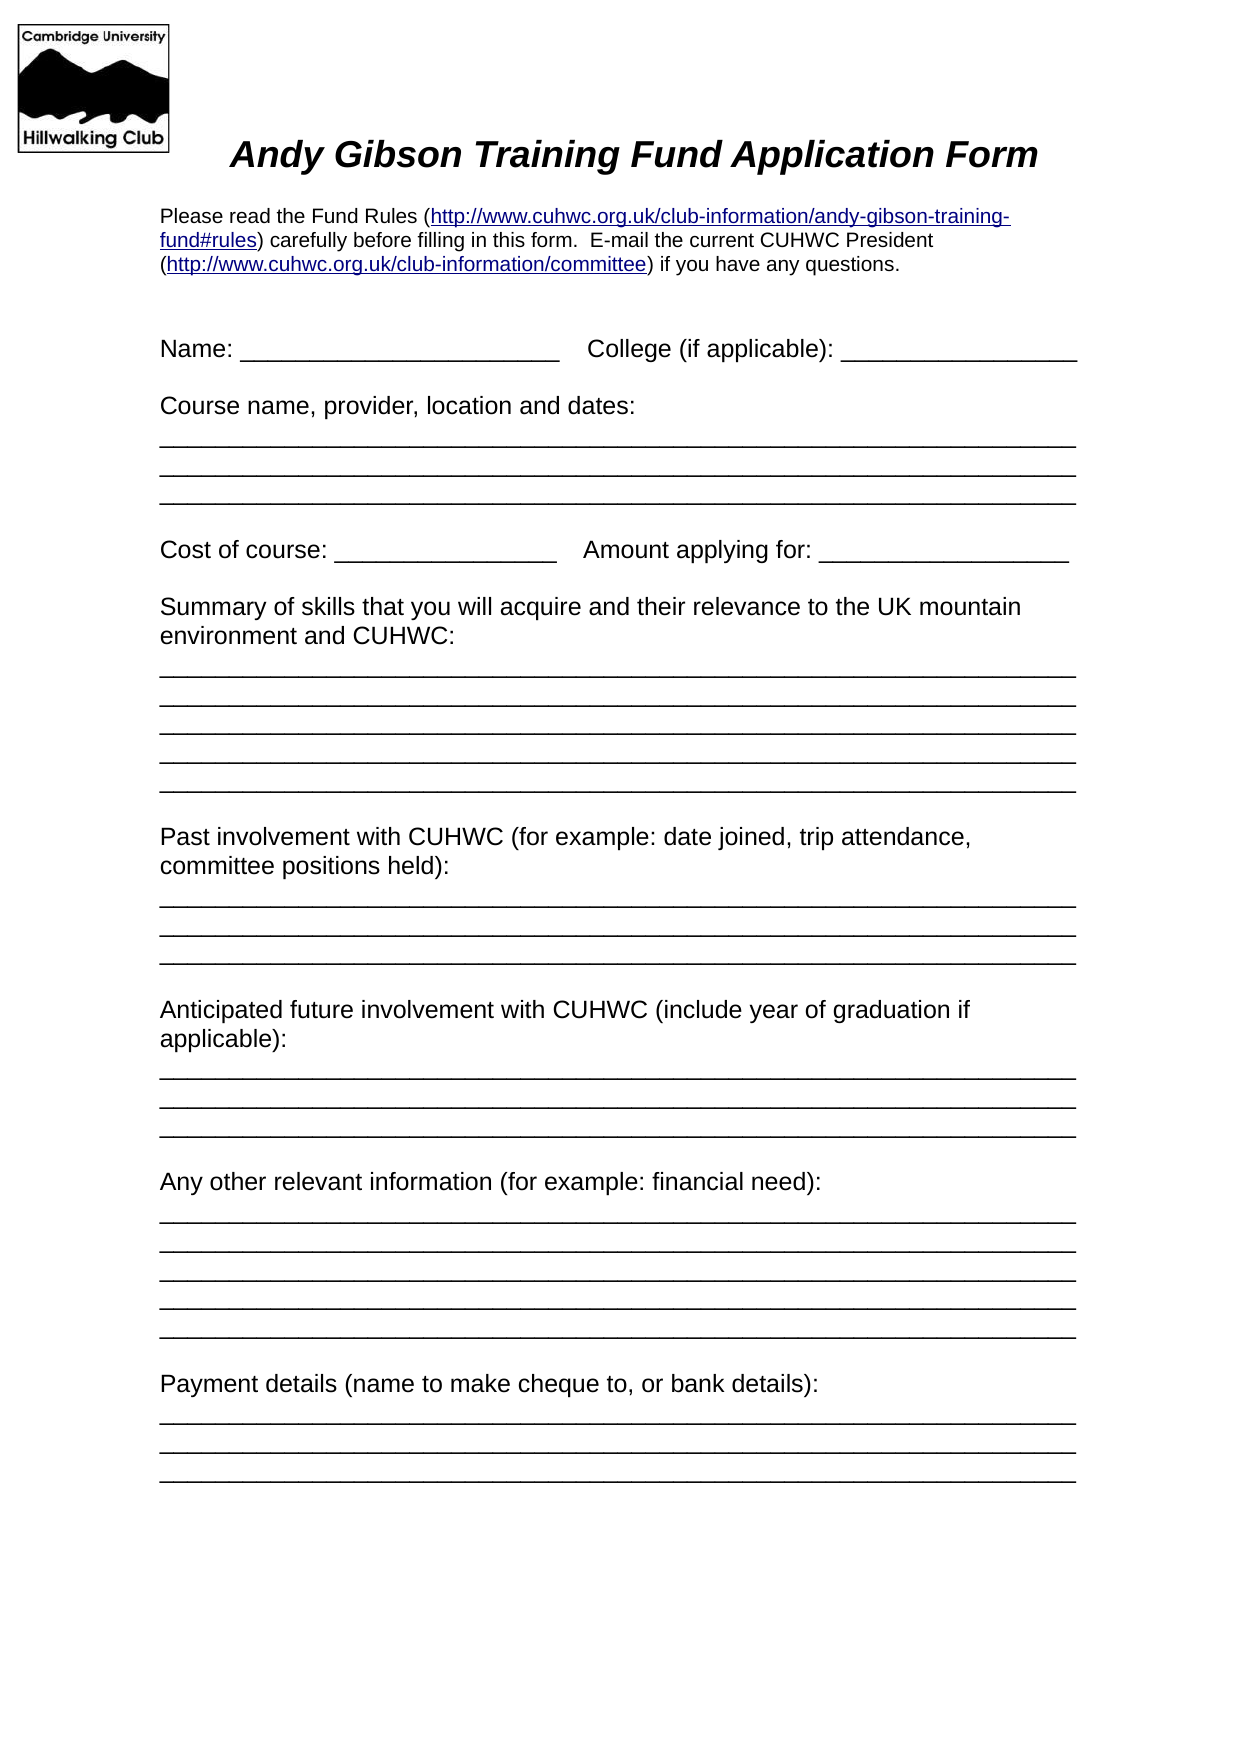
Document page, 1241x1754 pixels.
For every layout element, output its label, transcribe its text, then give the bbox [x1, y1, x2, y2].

text Name: _______________________ College (if applicable): _________________ [159, 334, 1081, 362]
text Anticipated future involvement with CUHWC (include year of graduation if applicable): [159, 995, 1081, 1052]
text ______________________________________________________________________________________________________________________________________________________________________________________________________ [159, 1052, 1081, 1139]
picture [17, 24, 170, 153]
text Payment details (name to make cheque to, or bank details): [159, 1369, 1081, 1397]
text ______________________________________________________________________________________________________________________________________________________________________________________________________ [159, 880, 1081, 966]
text ______________________________________________________________________________________________________________________________________________________________________________________________________ [159, 420, 1081, 506]
text __________________________________________________________________ [159, 1455, 1081, 1484]
text Summary of skills that you will acquire and their relevance to the UK mountain environment and CUHWC: [159, 592, 1081, 650]
text Any other relevant information (for example: financial need): [159, 1167, 1081, 1196]
text Cost of course: ________________ Amount applying for: __________________ [159, 535, 1081, 564]
text Please read the Fund Rules (http://www.cuhwc.org.uk/club-information/andy-gibson-training-fund#rules) carefully before filling in this form. E-mail the current CUHWC President (http://www.cuhwc.org.uk/club-information/committee) if you have any questions. [159, 204, 1081, 276]
text __________________________________________________________________________________________________________________________________________________________________________________________________________________________________________________________________________________________________________________________________________ [159, 650, 1081, 794]
text __________________________________________________________________________________________________________________________________________________________________________________________________________________________________________________________________________________________________________________________________________ [159, 1196, 1081, 1340]
text Andy Gibson Training Fund Application Form [159, 132, 1081, 176]
text ____________________________________________________________________________________________________________________________________ [159, 1397, 1081, 1455]
text Past involvement with CUHWC (for example: date joined, trip attendance, committee positions held): [159, 822, 1081, 880]
text Course name, provider, location and dates: [159, 391, 1081, 420]
